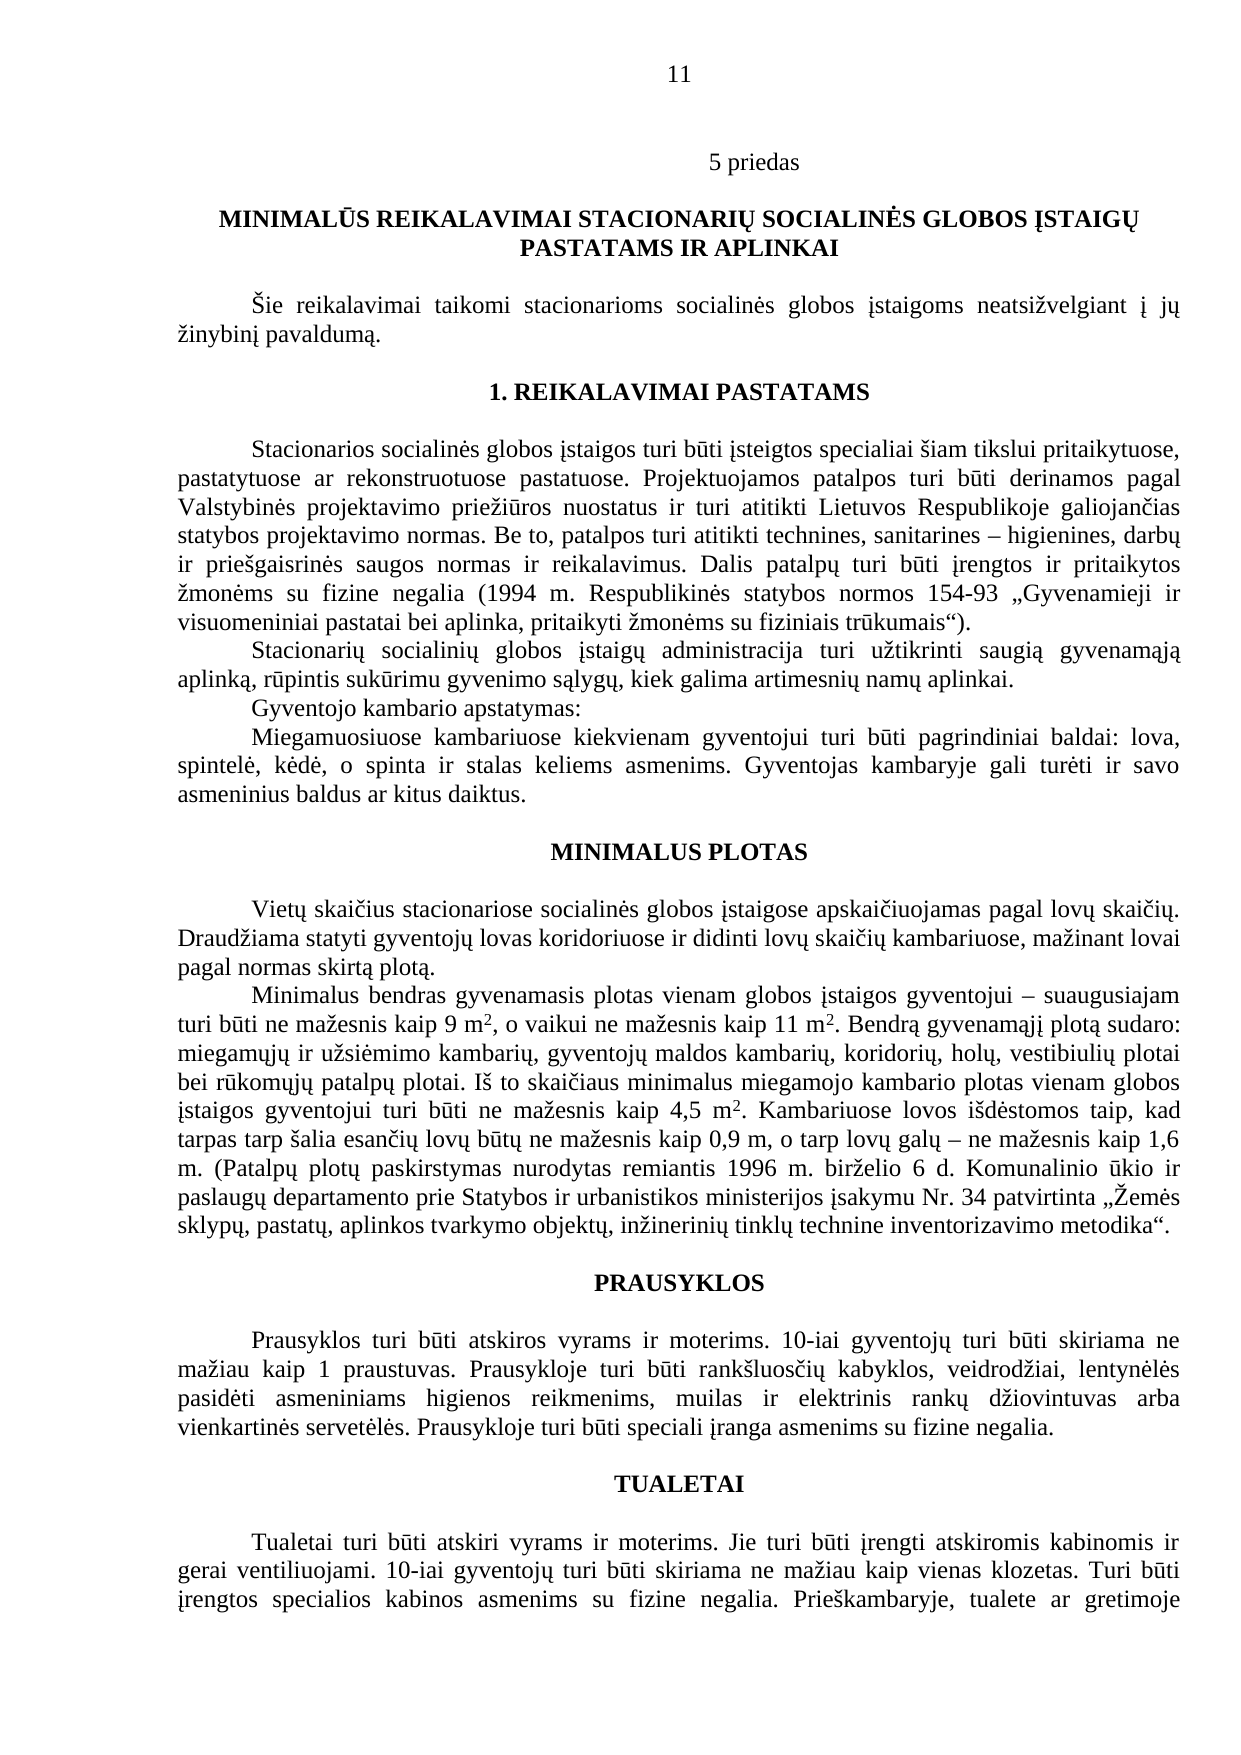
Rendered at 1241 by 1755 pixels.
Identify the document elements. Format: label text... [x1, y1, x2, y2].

text Šie reikalavimai taikomi stacionarioms socialinės globos įstaigoms neatsižvelgiant į jų žinybinį pavaldumą. [177, 291, 1181, 348]
text Tualetai turi būti atskiri vyrams ir moterims. Jie turi būti įrengti atskiromis kabinomis ir gerai ventiliuojami. 10-iai gyventojų turi būti skiriama ne mažiau kaip vienas klozetas. Turi būti įrengtos specialios kabinos asmenims su fizine negalia. Prieškambaryje, tualete ar gretimoje [177, 1527, 1181, 1613]
text 5 priedas [177, 147, 1181, 176]
text Miegamuosiuose kambariuose kiekvienam gyventojui turi būti pagrindiniai baldai: lova, spintelė, kėdė, o spinta ir stalas keliems asmenims. Gyventojas kambaryje gali turėti ir savo asmeninius baldus ar kitus daiktus. [177, 722, 1181, 808]
text Stacionarių socialinių globos įstaigų administracija turi užtikrinti saugią gyvenamąją aplinką, rūpintis sukūrimu gyvenimo sąlygų, kiek galima artimesnių namų aplinkai. [177, 636, 1181, 693]
text Minimalus plotas [177, 837, 1181, 866]
text Minimalus bendras gyvenamasis plotas vienam globos įstaigos gyventojui – suaugusiajam turi būti ne mažesnis kaip 9 m2, o vaikui ne mažesnis kaip 11 m2. Bendrą gyvenamąjį plotą sudaro: miegamųjų ir užsiėmimo kambarių, gyventojų maldos kambarių, koridorių, holų, vestibiulių plotai bei rūkomųjų patalpų plotai. Iš to skaičiaus minimalus miegamojo kambario plotas vienam globos įstaigos gyventojui turi būti ne mažesnis kaip 4,5 m2. Kambariuose lovos išdėstomos taip, kad tarpas tarp šalia esančių lovų būtų ne mažesnis kaip 0,9 m, o tarp lovų galų – ne mažesnis kaip 1,6 m. (Patalpų plotų paskirstymas nurodytas remiantis 1996 m. birželio 6 d. Komunalinio ūkio ir paslaugų departamento prie Statybos ir urbanistikos ministerijos įsakymu Nr. 34 patvirtinta „Žemės sklypų, pastatų, aplinkos tvarkymo objektų, inžinerinių tinklų technine inventorizavimo metodika“. [177, 981, 1181, 1239]
text 1. Reikalavimai pastatams [177, 377, 1181, 406]
text Minimalūs reikalavimai stacionarių socialinės globos įstaigų pastatams ir aplinkai [177, 204, 1181, 262]
text Stacionarios socialinės globos įstaigos turi būti įsteigtos specialiai šiam tikslui pritaikytuose, pastatytuose ar rekonstruotuose pastatuose. Projektuojamos patalpos turi būti derinamos pagal Valstybinės projektavimo priežiūros nuostatus ir turi atitikti Lietuvos Respublikoje galiojančias statybos projektavimo normas. Be to, patalpos turi atitikti technines, sanitarines – higienines, darbų ir priešgaisrinės saugos normas ir reikalavimus. Dalis patalpų turi būti įrengtos ir pritaikytos žmonėms su fizine negalia (1994 m. Respublikinės statybos normos 154-93 „Gyvenamieji ir visuomeniniai pastatai bei aplinka, pritaikyti žmonėms su fiziniais trūkumais“). [177, 434, 1181, 636]
text Vietų skaičius stacionariose socialinės globos įstaigose apskaičiuojamas pagal lovų skaičių. Draudžiama statyti gyventojų lovas koridoriuose ir didinti lovų skaičių kambariuose, mažinant lovai pagal normas skirtą plotą. [177, 894, 1181, 981]
text Tualetai [177, 1469, 1181, 1498]
text Prausyklos turi būti atskiros vyrams ir moterims. 10-iai gyventojų turi būti skiriama ne mažiau kaip 1 praustuvas. Prausykloje turi būti rankšluosčių kabyklos, veidrodžiai, lentynėlės pasidėti asmeniniams higienos reikmenims, muilas ir elektrinis rankų džiovintuvas arba vienkartinės servetėlės. Prausykloje turi būti speciali įranga asmenims su fizine negalia. [177, 1326, 1181, 1441]
text Prausyklos [177, 1268, 1181, 1297]
text Gyventojo kambario apstatymas: [177, 693, 1181, 722]
